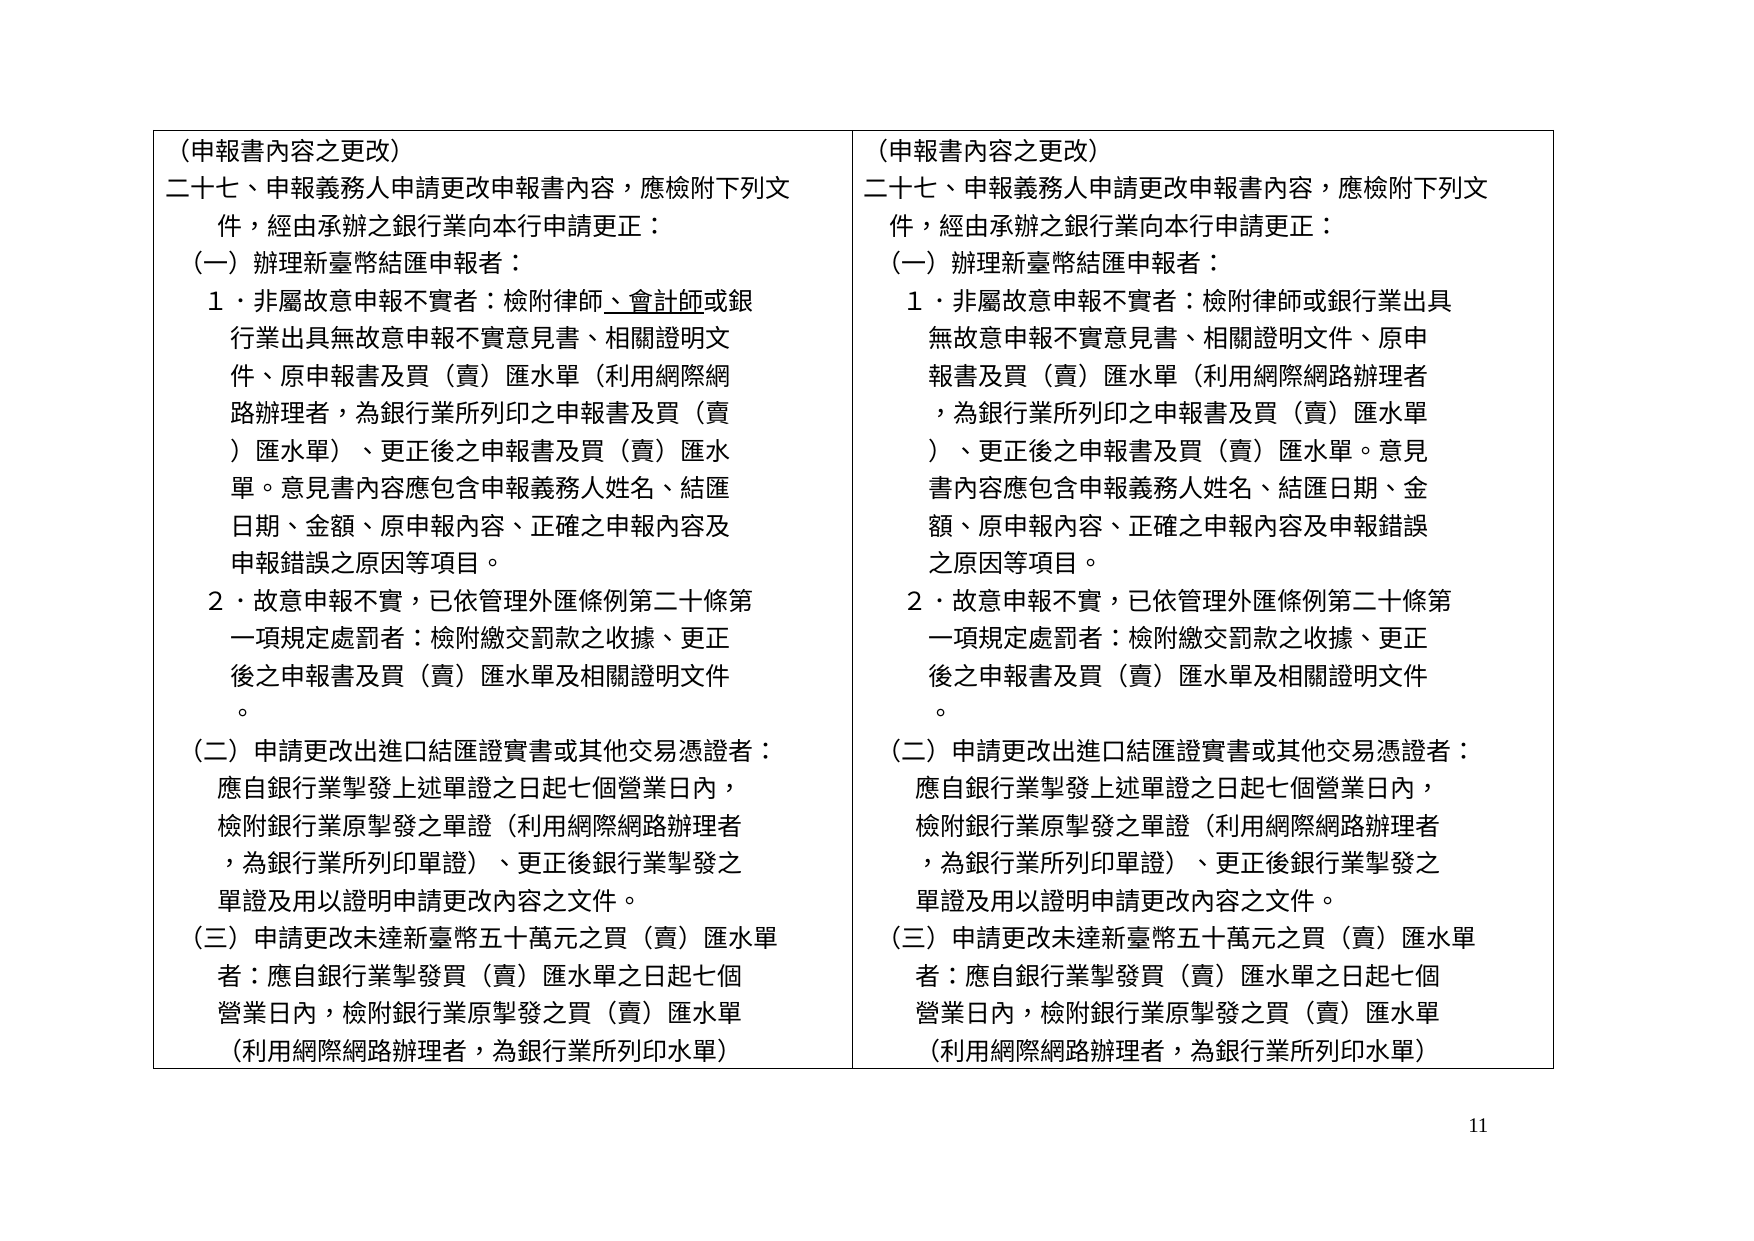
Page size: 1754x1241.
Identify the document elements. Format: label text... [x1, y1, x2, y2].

table_cell （申報書內容之更改） 二十七、申報義務人申請更改申報書內容，應檢附下列文 件，經由承辦之銀行業向本行申請更正： （一）辦理新臺幣結匯申報者： １．非屬故意申報不實者：檢附律師、會計師或銀 行業出具無故意申報不實意見書、相關證明文 件、原申報書及買（賣）匯水單（利用網際網 路辦理者，為銀行業所列印之申報書及買（賣 ）匯水單）、更正後之申報書及買（賣）匯水 單。意見書內容應包含申報義務人姓名、結匯 日期、金額、原申報內容、正確之申報內容及 申報錯誤之原因等項目。 ２．故意申報不實，已依管理外匯條例第二十條第 一項規定處罰者：檢附繳交罰款之收據、更正 後之申報書及買（賣）匯水單及相關證明文件 。 （二）申請更改出進口結匯證實書或其他交易憑證者： 應自銀行業掣發上述單證之日起七個營業日內， 檢附銀行業原掣發之單證（利用網際網路辦理者 ，為銀行業所列印單證）、更正後銀行業掣發之 單證及用以證明申請更改內容之文件。 （三）申請更改未達新臺幣五十萬元之買（賣）匯水單 者：應自銀行業掣發買（賣）匯水單之日起七個 營業日內，檢附銀行業原掣發之買（賣）匯水單 （利用網際網路辦理者，為銀行業所列印水單） [154, 131, 852, 1068]
table_cell （申報書內容之更改） 二十七、申報義務人申請更改申報書內容，應檢附下列文 件，經由承辦之銀行業向本行申請更正： （一）辦理新臺幣結匯申報者： １．非屬故意申報不實者：檢附律師或銀行業出具 無故意申報不實意見書、相關證明文件、原申 報書及買（賣）匯水單（利用網際網路辦理者 ，為銀行業所列印之申報書及買（賣）匯水單 ）、更正後之申報書及買（賣）匯水單。意見 書內容應包含申報義務人姓名、結匯日期、金 額、原申報內容、正確之申報內容及申報錯誤 之原因等項目。 ２．故意申報不實，已依管理外匯條例第二十條第 一項規定處罰者：檢附繳交罰款之收據、更正 後之申報書及買（賣）匯水單及相關證明文件 。 （二）申請更改出進口結匯證實書或其他交易憑證者： 應自銀行業掣發上述單證之日起七個營業日內， 檢附銀行業原掣發之單證（利用網際網路辦理者 ，為銀行業所列印單證）、更正後銀行業掣發之 單證及用以證明申請更改內容之文件。 （三）申請更改未達新臺幣五十萬元之買（賣）匯水單 者：應自銀行業掣發買（賣）匯水單之日起七個 營業日內，檢附銀行業原掣發之買（賣）匯水單 （利用網際網路辦理者，為銀行業所列印水單） [853, 131, 1553, 1068]
